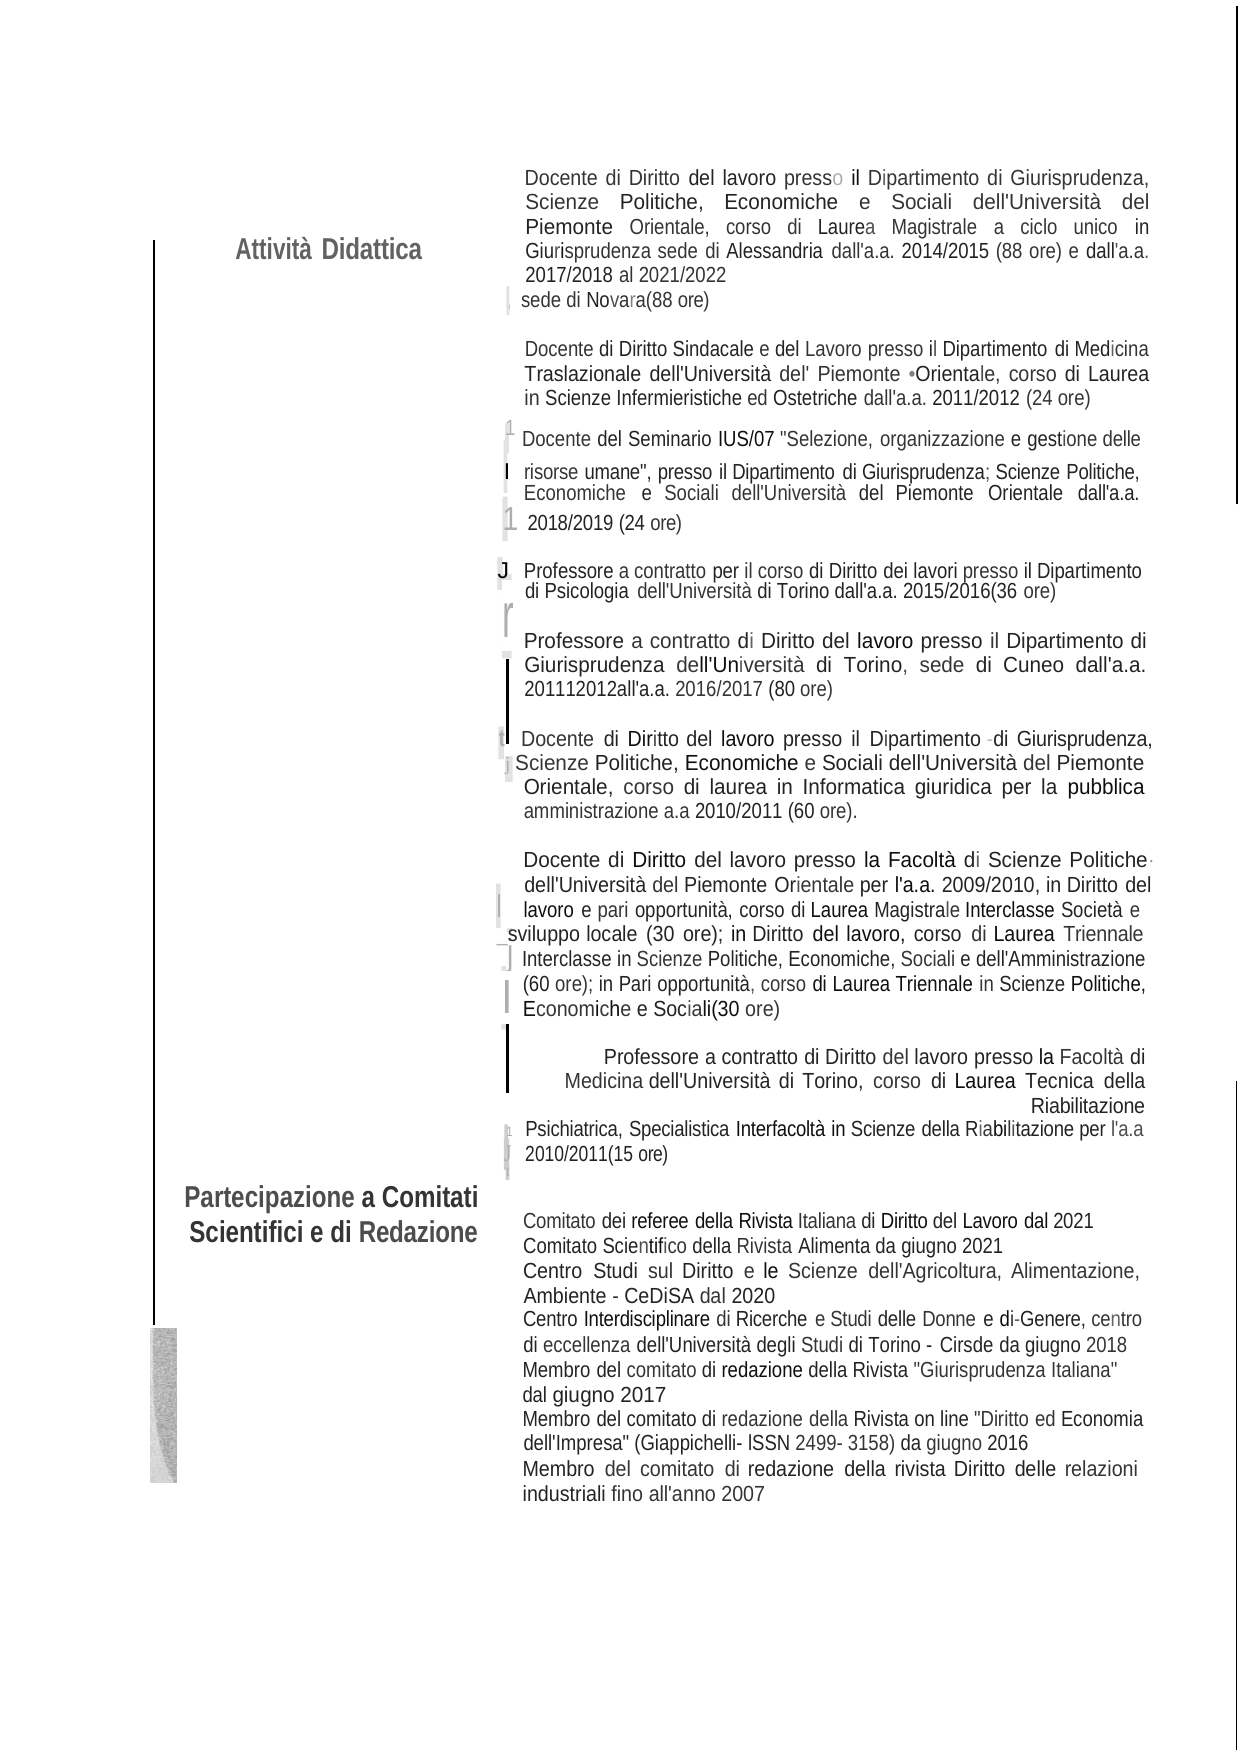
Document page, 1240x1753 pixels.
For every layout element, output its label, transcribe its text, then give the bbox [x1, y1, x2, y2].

text Docente di Diritto Sindacale e del Lavoro presso il Dipartimento di Medicina Traslazionale dell'Università del' Piemonte •Orientale, corso di Laurea in Scienze Infermieristiche ed Ostetriche dall'a.a. 2011/2012 (24 ore) [524, 337, 1149, 410]
text I lavoro e pari opportunità, corso di Laurea Magistrale Interclasse Società e [501, 897, 1181, 922]
text J 2010/2011(15 ore) [510, 1142, 1181, 1166]
text I [510, 1166, 1181, 1179]
text _sviluppo locale (30 ore); in Diritto del lavoro, corso di Laurea Triennale [497, 922, 1181, 946]
text Docente di Diritto del lavoro presso il Dipartimento di Giurisprudenza, Scienze Politiche, Economiche e Sociali dell'Università del Piemonte Orientale, corso di Laurea Magistrale a ciclo unico in Giurisprudenza sede di Alessandria dall'a.a. 2014/2015 (88 ore) e dall'a.a. 2017/2018 al 2021/2022 [524, 166, 1150, 287]
text I [501, 971, 513, 1024]
text Economiche e Sociali dell'Università del Piemonte Orientale dall'a.a. [524, 486, 1181, 504]
text Membro del comitato di redazione della Rivista on line "Diritto ed Economia dell'Impresa" (Giappichelli- lSSN 2499- 3158) da giugno 2016 [522, 1407, 1181, 1456]
list risorse umane", presso il Dipartimento di Giurisprudenza; Scienze Politiche, [508, 451, 1181, 486]
text 1 Docente del Seminario IUS/07 "Selezione, organizzazione e gestione delle [509, 425, 1181, 451]
subtitle Partecipazione a Comitati Scientifici e di Redazione [184, 1179, 481, 1249]
text j [507, 932, 513, 971]
text 1 Psichiatrica, Specialistica Interfacoltà in Scienze della Riabilitazione per l'a.a [485, 1118, 1143, 1142]
list r [502, 580, 514, 651]
text j Scienze Politiche, Economiche e Sociali dell'Università del Piemonte Orientale, corso di laurea in Informatica giuridica per la pubblica amministrazione a.a 2010/2011 (60 ore). [505, 752, 1144, 823]
text Comitato dei referee della Rivista Italiana di Diritto del Lavoro dal 2021 Comitato Scientifico della Rivista Alimenta da giugno 2021 [523, 1210, 1144, 1258]
text 1 2018/2019 (24 ore) [508, 504, 1181, 537]
text Centro Interdisciplinare di Ricerche e Studi delle Donne e di-Genere, centro [523, 1308, 1181, 1331]
text Professore a contratto di Diritto del lavoro presso la Facoltà di Medicina dell'Università di Torino, corso di Laurea Tecnica della Riabilitazione [523, 1045, 1145, 1118]
text Docente di Diritto del lavoro presso la Facoltà di Scienze Politiche· dell'Università del Piemonte Orientale per l'a.a. 2009/2010, in Diritto del [523, 848, 1154, 897]
text Professore a contratto di Diritto del lavoro presso il Dipartimento di Giurisprudenza dell'Università di Torino, sede di Cuneo dall'a.a. 201112012all'a.a. 2016/2017 (80 ore) [524, 629, 1147, 701]
text , sede di Novara(88 ore) [510, 287, 1181, 313]
text Membro del comitato di redazione della rivista Diritto delle relazioni industriali fino all'anno 2007 [522, 1456, 1181, 1506]
text di eccellenza dell'Università degli Studi di Torino - Cirsde da giugno 2018 Membro del comitato di redazione della Rivista "Giurisprudenza Italiana" dal giugno 2017 [522, 1331, 1144, 1407]
text t Docente di Diritto del lavoro presso il Dipartimento -di Giurisprudenza, [498, 723, 1181, 751]
list Professore a contratto per il corso di Diritto dei lavori presso il Dipartimento di Psicologia dell'Università di Torino dall'a.a. 2015/2016(36 ore) [507, 562, 1143, 603]
text Centro Studi sul Diritto e le Scienze dell'Agricoltura, Alimentazione, Ambiente - CeDiSA dal 2020 [523, 1258, 1181, 1308]
subtitle Attività Didattica [235, 231, 427, 266]
text Interclasse in Scienze Politiche, Economiche, Sociali e dell'Amministrazione (60 ore); in Pari opportunità, corso di Laurea Triennale in Scienze Politiche, Economiche e Sociali(30 ore) [522, 946, 1146, 1021]
